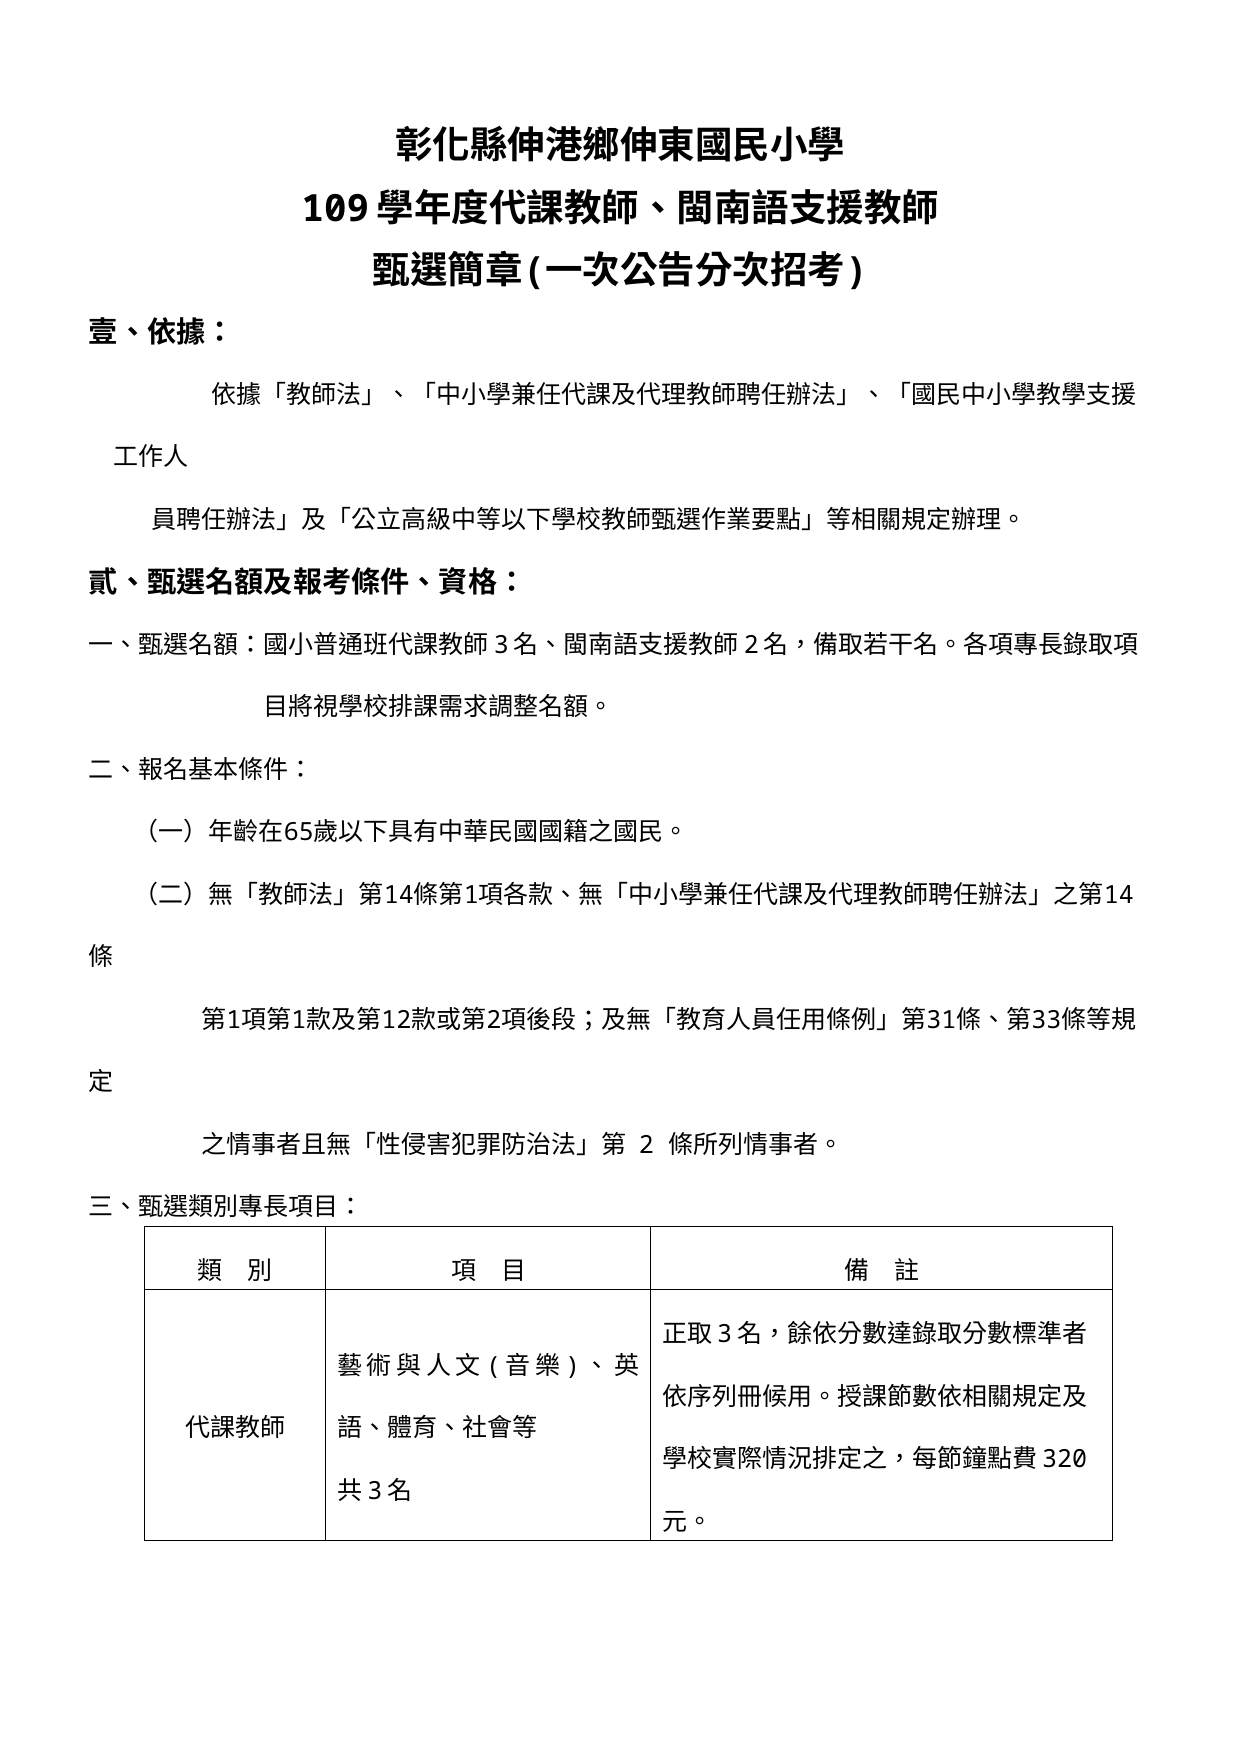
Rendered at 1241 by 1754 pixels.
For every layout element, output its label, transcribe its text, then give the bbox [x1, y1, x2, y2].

text 甄選簡章(一次公告分次招考) [89, 226, 1152, 288]
table_cell 正取3名，餘依分數達錄取分數標準者依序列冊候用。授課節數依相關規定及學校實際情況排定之，每節鐘點費320元。 [651, 1290, 1112, 1540]
text 之情事者且無「性侵害犯罪防治法」第 2 條所列情事者。 [89, 1101, 1152, 1163]
text （一）年齡在65歲以下具有中華民國國籍之國民。 [89, 788, 1152, 851]
table_header 項 目 [326, 1227, 650, 1289]
text 109學年度代課教師、閩南語支援教師 [89, 163, 1152, 226]
text 壹、依據： [89, 288, 1152, 351]
text 貳、甄選名額及報考條件、資格： [89, 538, 1152, 601]
text 二、報名基本條件： [89, 726, 1152, 788]
text （二）無「教師法」第14條第1項各款、無「中小學兼任代課及代理教師聘任辦法」之第14條 [89, 851, 1152, 976]
text 依據「教師法」、「中小學兼任代課及代理教師聘任辦法」、「國民中小學教學支援工作人 [114, 351, 1152, 476]
text 彰化縣伸港鄉伸東國民小學 [89, 101, 1152, 163]
text 三、甄選類別專長項目： [89, 1163, 1152, 1226]
table_cell 代課教師 [145, 1290, 325, 1540]
table_header 類 別 [145, 1227, 325, 1289]
text 第1項第1款及第12款或第2項後段；及無「教育人員任用條例」第31條、第33條等規定 [89, 976, 1152, 1101]
text 員聘任辦法」及「公立高級中等以下學校教師甄選作業要點」等相關規定辦理。 [114, 476, 1152, 538]
table_cell 藝術與人文(音樂)、英語、體育、社會等 共3名 [326, 1290, 650, 1540]
table_header 備 註 [651, 1227, 1112, 1289]
text 一、甄選名額：國小普通班代課教師3名、閩南語支援教師2名，備取若干名。各項專長錄取項目將視學校排課需求調整名額。 [89, 601, 1152, 726]
